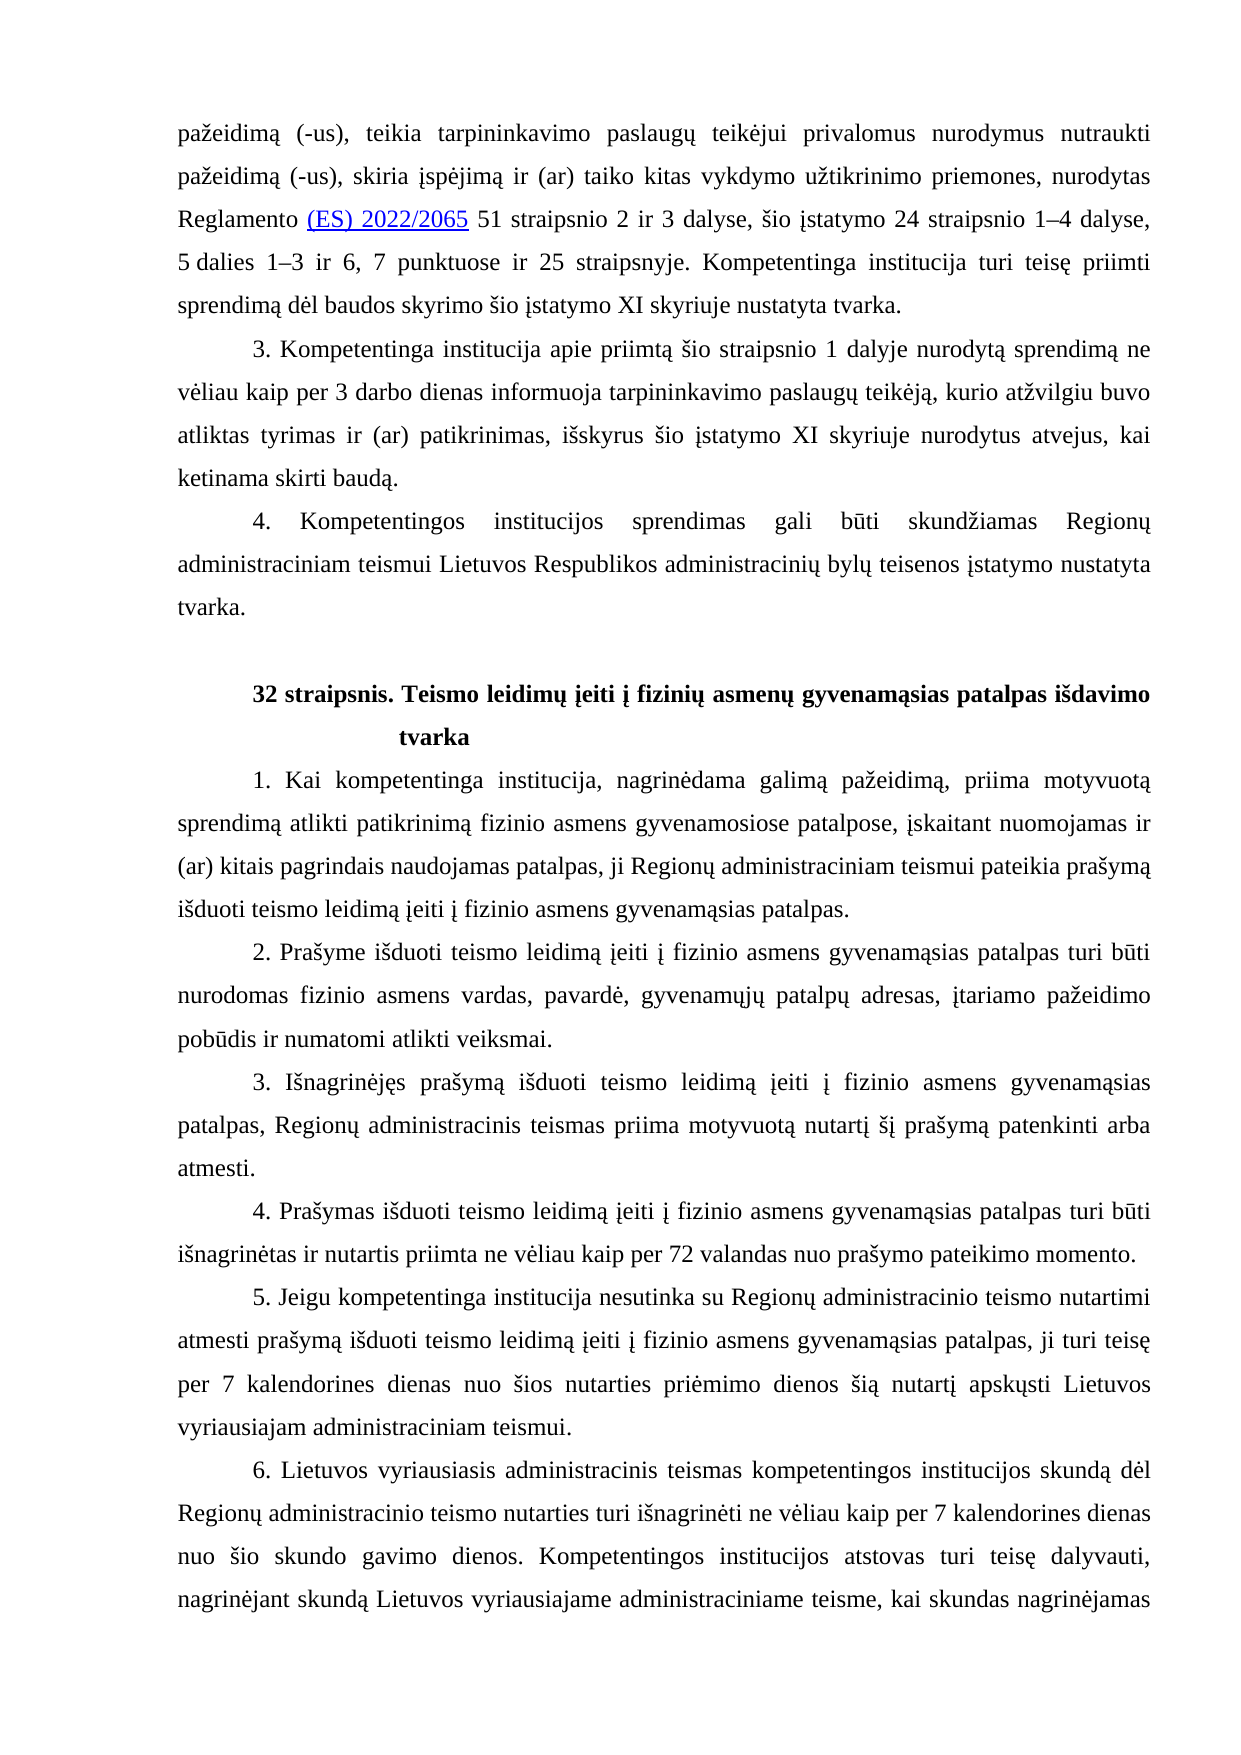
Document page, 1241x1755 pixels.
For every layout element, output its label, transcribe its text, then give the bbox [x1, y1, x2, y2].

text 2. Prašyme išduoti teismo leidimą įeiti į fizinio asmens gyvenamąsias patalpas turi būti nurodomas fizinio asmens vardas, pavardė, gyvenamųjų patalpų adresas, įtariamo pažeidimo pobūdis ir numatomi atlikti veiksmai. [177, 937, 1152, 1052]
text 6. Lietuvos vyriausiasis administracinis teismas kompetentingos institucijos skundą dėl Regionų administracinio teismo nutarties turi išnagrinėti ne vėliau kaip per 7 kalendorines dienas nuo šio skundo gavimo dienos. Kompetentingos institucijos atstovas turi teisę dalyvauti, nagrinėjant skundą Lietuvos vyriausiajame administraciniame teisme, kai skundas nagrinėjamas [177, 1455, 1152, 1613]
text 1. Kai kompetentinga institucija, nagrinėdama galimą pažeidimą, priima motyvuotą sprendimą atlikti patikrinimą fizinio asmens gyvenamosiose patalpose, įskaitant nuomojamas ir (ar) kitais pagrindais naudojamas patalpas, ji Regionų administraciniam teismui pateikia prašymą išduoti teismo leidimą įeiti į fizinio asmens gyvenamąsias patalpas. [177, 765, 1152, 923]
text 3. Kompetentinga institucija apie priimtą šio straipsnio 1 dalyje nurodytą sprendimą ne vėliau kaip per 3 darbo dienas informuoja tarpininkavimo paslaugų teikėją, kurio atžvilgiu buvo atliktas tyrimas ir (ar) patikrinimas, išskyrus šio įstatymo XI skyriuje nurodytus atvejus, kai ketinama skirti baudą. [177, 334, 1152, 492]
text 3. Išnagrinėjęs prašymą išduoti teismo leidimą įeiti į fizinio asmens gyvenamąsias patalpas, Regionų administracinis teismas priima motyvuotą nutartį šį prašymą patenkinti arba atmesti. [177, 1067, 1152, 1182]
text 5. Jeigu kompetentinga institucija nesutinka su Regionų administracinio teismo nutartimi atmesti prašymą išduoti teismo leidimą įeiti į fizinio asmens gyvenamąsias patalpas, ji turi teisę per 7 kalendorines dienas nuo šios nutarties priėmimo dienos šią nutartį apskųsti Lietuvos vyriausiajam administraciniam teismui. [177, 1282, 1152, 1441]
text pažeidimą (-us), teikia tarpininkavimo paslaugų teikėjui privalomus nurodymus nutraukti pažeidimą (-us), skiria įspėjimą ir (ar) taiko kitas vykdymo užtikrinimo priemones, nurodytas Reglamento (ES) 2022/2065 51 straipsnio 2 ir 3 dalyse, šio įstatymo 24 straipsnio 1–4 dalyse, 5 dalies 1–3 ir 6, 7 punktuose ir 25 straipsnyje. Kompetentinga institucija turi teisę priimti sprendimą dėl baudos skyrimo šio įstatymo XI skyriuje nustatyta tvarka. [177, 118, 1152, 319]
text 4. Kompetentingos institucijos sprendimas gali būti skundžiamas Regionų administraciniam teismui Lietuvos Respublikos administracinių bylų teisenos įstatymo nustatyta tvarka. [177, 506, 1152, 621]
text 4. Prašymas išduoti teismo leidimą įeiti į fizinio asmens gyvenamąsias patalpas turi būti išnagrinėtas ir nutartis priimta ne vėliau kaip per 72 valandas nuo prašymo pateikimo momento. [177, 1196, 1152, 1268]
text 32 straipsnis. Teismo leidimų įeiti į fizinių asmenų gyvenamąsias patalpas išdavimo tvarka [252, 679, 1152, 751]
